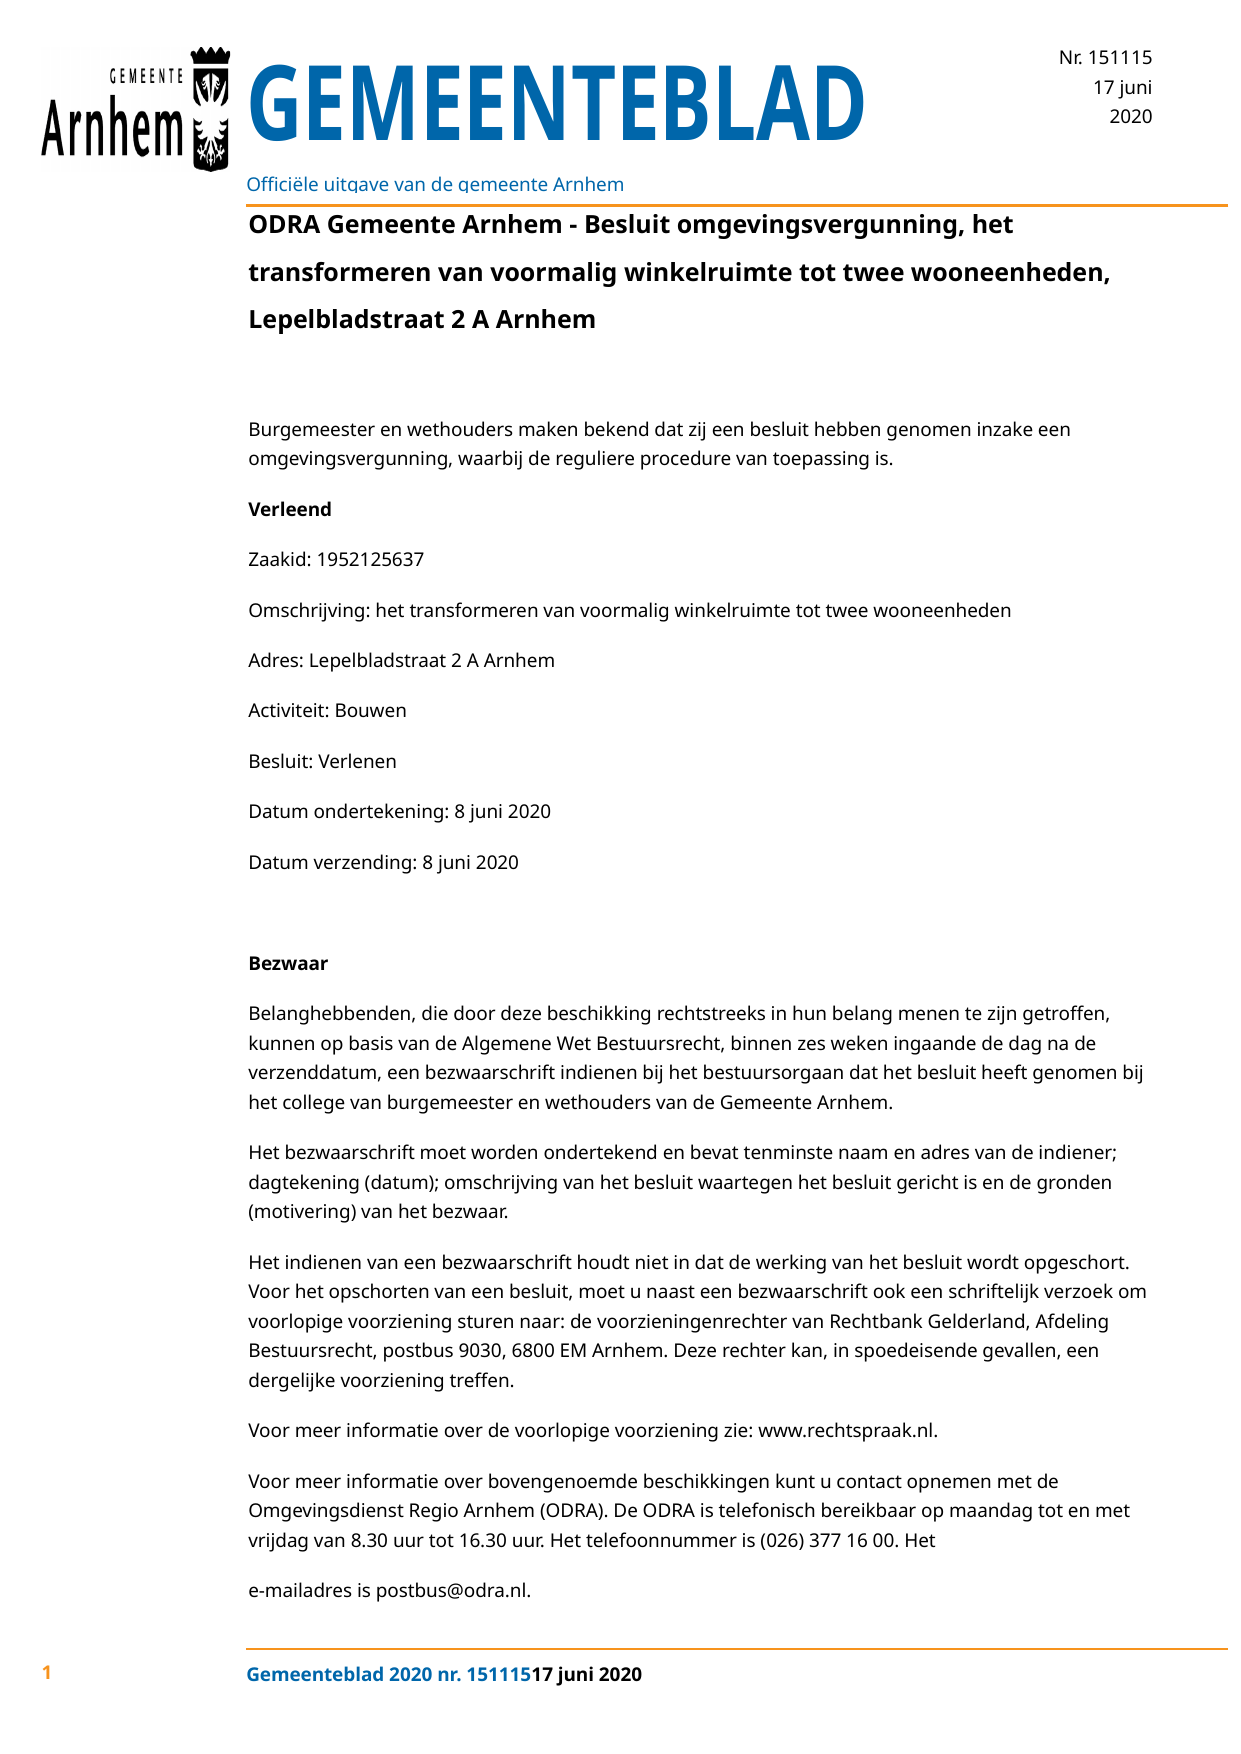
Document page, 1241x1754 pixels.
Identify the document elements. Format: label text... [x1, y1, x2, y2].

text Het indienen van een bezwaarschrift houdt niet in dat de werking van het besluit wordt opgeschort. Voor het opschorten van een besluit, moet u naast een bezwaarschrift ook een schriftelijk verzoek om voorlopige voorziening sturen naar: de voorzieningenrechter van Rechtbank Gelderland, Afdeling Bestuursrecht, postbus 9030, 6800 EM Arnhem. Deze rechter kan, in spoedeisende gevallen, een dergelijke voorziening treffen. [248, 1249, 1152, 1393]
text Zaakid: 1952125637 [248, 546, 1152, 572]
text Besluit: Verlenen [248, 748, 1152, 774]
text Voor meer informatie over bovengenoemde beschikkingen kunt u contact opnemen met de Omgevingsdienst Regio Arnhem (ODRA). De ODRA is telefonisch bereikbaar op maandag tot en met vrijdag van 8.30 uur tot 16.30 uur. Het telefoonnummer is (026) 377 16 00. Het [248, 1468, 1152, 1553]
text Verleend [248, 496, 1152, 522]
text ODRA Gemeente Arnhem - Besluit omgevingsvergunning, het transformeren van voormalig winkelruimte tot twee wooneenheden, Lepelbladstraat 2 A Arnhem [248, 207, 1152, 336]
text Voor meer informatie over de voorlopige voorziening zie: www.rechtspraak.nl. [248, 1418, 1152, 1443]
text Datum verzending: 8 juni 2020 [248, 849, 1152, 874]
text Burgemeester en wethouders maken bekend dat zij een besluit hebben genomen inzake een omgevingsvergunning, waarbij de reguliere procedure van toepassing is. [248, 416, 1152, 471]
text Bezwaar [248, 950, 1152, 975]
text Adres: Lepelbladstraat 2 A Arnhem [248, 647, 1152, 673]
picture [41, 47, 231, 172]
text Omschrijving: het transformeren van voormalig winkelruimte tot twee wooneenheden [248, 597, 1152, 622]
text Datum ondertekening: 8 juni 2020 [248, 798, 1152, 824]
text e-mailadres is postbus@odra.nl. [248, 1578, 1152, 1603]
text Het bezwaarschrift moet worden ondertekend en bevat tenminste naam en adres van de indiener; dagtekening (datum); omschrijving van het besluit waartegen het besluit gericht is en de gronden (motivering) van het bezwaar. [248, 1139, 1152, 1224]
text Belanghebbenden, die door deze beschikking rechtstreeks in hun belang menen te zijn getroffen, kunnen op basis van de Algemene Wet Bestuursrecht, binnen zes weken ingaande de dag na de verzenddatum, een bezwaarschrift indienen bij het bestuursorgaan dat het besluit heeft genomen bij het college van burgemeester en wethouders van de Gemeente Arnhem. [248, 1000, 1152, 1114]
text Activiteit: Bouwen [248, 698, 1152, 723]
